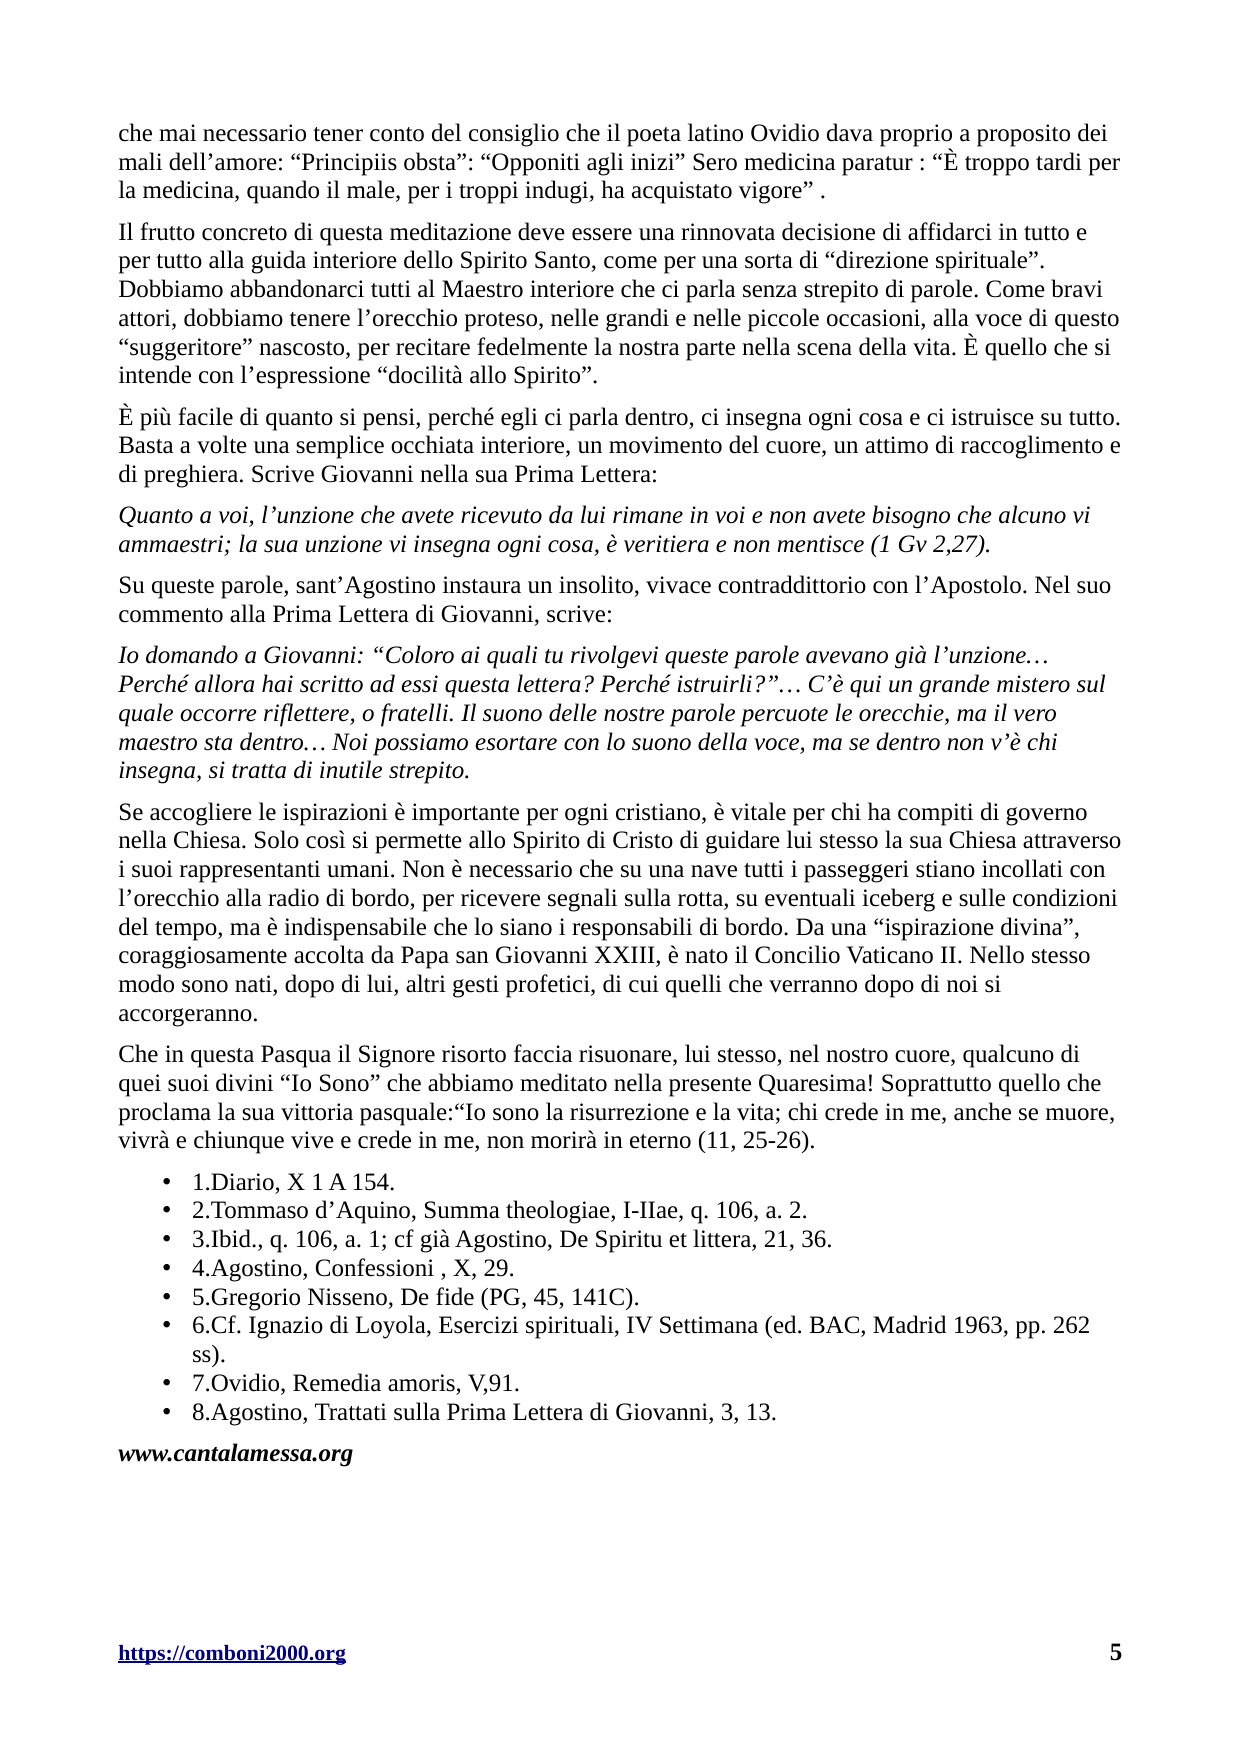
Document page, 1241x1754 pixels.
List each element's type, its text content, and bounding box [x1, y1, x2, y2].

text Io domando a Giovanni: “Coloro ai quali tu rivolgevi queste parole avevano già l’unzione… Perché allora hai scritto ad essi questa lettera? Perché istruirli?”… C’è qui un grande mistero sul quale occorre riflettere, o fratelli. Il suono delle nostre parole percuote le orecchie, ma il vero maestro sta dentro… Noi possiamo esortare con lo suono della voce, ma se dentro non v’è chi insegna, si tratta di inutile strepito. [118, 641, 1122, 784]
list 6.Cf. Ignazio di Loyola, Esercizi spirituali, IV Settimana (ed. BAC, Madrid 1963, pp. 262 ss). [162, 1311, 1122, 1368]
list 8.Agostino, Trattati sulla Prima Lettera di Giovanni, 3, 13. [162, 1397, 1122, 1426]
text www.cantalamessa.org [118, 1438, 1122, 1467]
list 4.Agostino, Confessioni , X, 29. [162, 1253, 1122, 1282]
text Su queste parole, sant’Agostino instaura un insolito, vivace contraddittorio con l’Apostolo. Nel suo commento alla Prima Lettera di Giovanni, scrive: [118, 571, 1122, 628]
text Il frutto concreto di questa meditazione deve essere una rinnovata decisione di affidarci in tutto e per tutto alla guida interiore dello Spirito Santo, come per una sorta di “direzione spirituale”. Dobbiamo abbandonarci tutti al Maestro interiore che ci parla senza strepito di parole. Come bravi attori, dobbiamo tenere l’orecchio proteso, nelle grandi e nelle piccole occasioni, alla voce di questo “suggeritore” nascosto, per recitare fedelmente la nostra parte nella scena della vita. È quello che si intende con l’espressione “docilità allo Spirito”. [118, 217, 1122, 389]
text Quanto a voi, l’unzione che avete ricevuto da lui rimane in voi e non avete bisogno che alcuno vi ammaestri; la sua unzione vi insegna ogni cosa, è veritiera e non mentisce (1 Gv 2,27). [118, 501, 1122, 558]
list 1.Diario, X 1 A 154. [162, 1167, 1122, 1196]
text Che in questa Pasqua il Signore risorto faccia risuonare, lui stesso, nel nostro cuore, qualcuno di quei suoi divini “Io Sono” che abbiamo meditato nella presente Quaresima! Soprattutto quello che proclama la sua vittoria pasquale:“Io sono la risurrezione e la vita; chi crede in me, anche se muore, vivrà e chiunque vive e crede in me, non morirà in eterno (11, 25-26). [118, 1039, 1122, 1154]
text Se accogliere le ispirazioni è importante per ogni cristiano, è vitale per chi ha compiti di governo nella Chiesa. Solo così si permette allo Spirito di Cristo di guidare lui stesso la sua Chiesa attraverso i suoi rappresentanti umani. Non è necessario che su una nave tutti i passeggeri stiano incollati con l’orecchio alla radio di bordo, per ricevere segnali sulla rotta, su eventuali iceberg e sulle condizioni del tempo, ma è indispensabile che lo siano i responsabili di bordo. Da una “ispirazione divina”, coraggiosamente accolta da Papa san Giovanni XXIII, è nato il Concilio Vaticano II. Nello stesso modo sono nati, dopo di lui, altri gesti profetici, di cui quelli che verranno dopo di noi si accorgeranno. [118, 797, 1122, 1027]
list 7.Ovidio, Remedia amoris, V,91. [162, 1368, 1122, 1397]
text È più facile di quanto si pensi, perché egli ci parla dentro, ci insegna ogni cosa e ci istruisce su tutto. Basta a volte una semplice occhiata interiore, un movimento del cuore, un attimo di raccoglimento e di preghiera. Scrive Giovanni nella sua Prima Lettera: [118, 402, 1122, 488]
list 3.Ibid., q. 106, a. 1; cf già Agostino, De Spiritu et littera, 21, 36. [162, 1224, 1122, 1253]
list 2.Tommaso d’Aquino, Summa theologiae, I-IIae, q. 106, a. 2. [162, 1196, 1122, 1224]
text che mai necessario tener conto del consiglio che il poeta latino Ovidio dava proprio a proposito dei mali dell’amore: “Principiis obsta”: “Opponiti agli inizi” Sero medicina paratur : “È troppo tardi per la medicina, quando il male, per i troppi indugi, ha acquistato vigore” . [118, 118, 1122, 204]
list 5.Gregorio Nisseno, De fide (PG, 45, 141C). [162, 1282, 1122, 1311]
